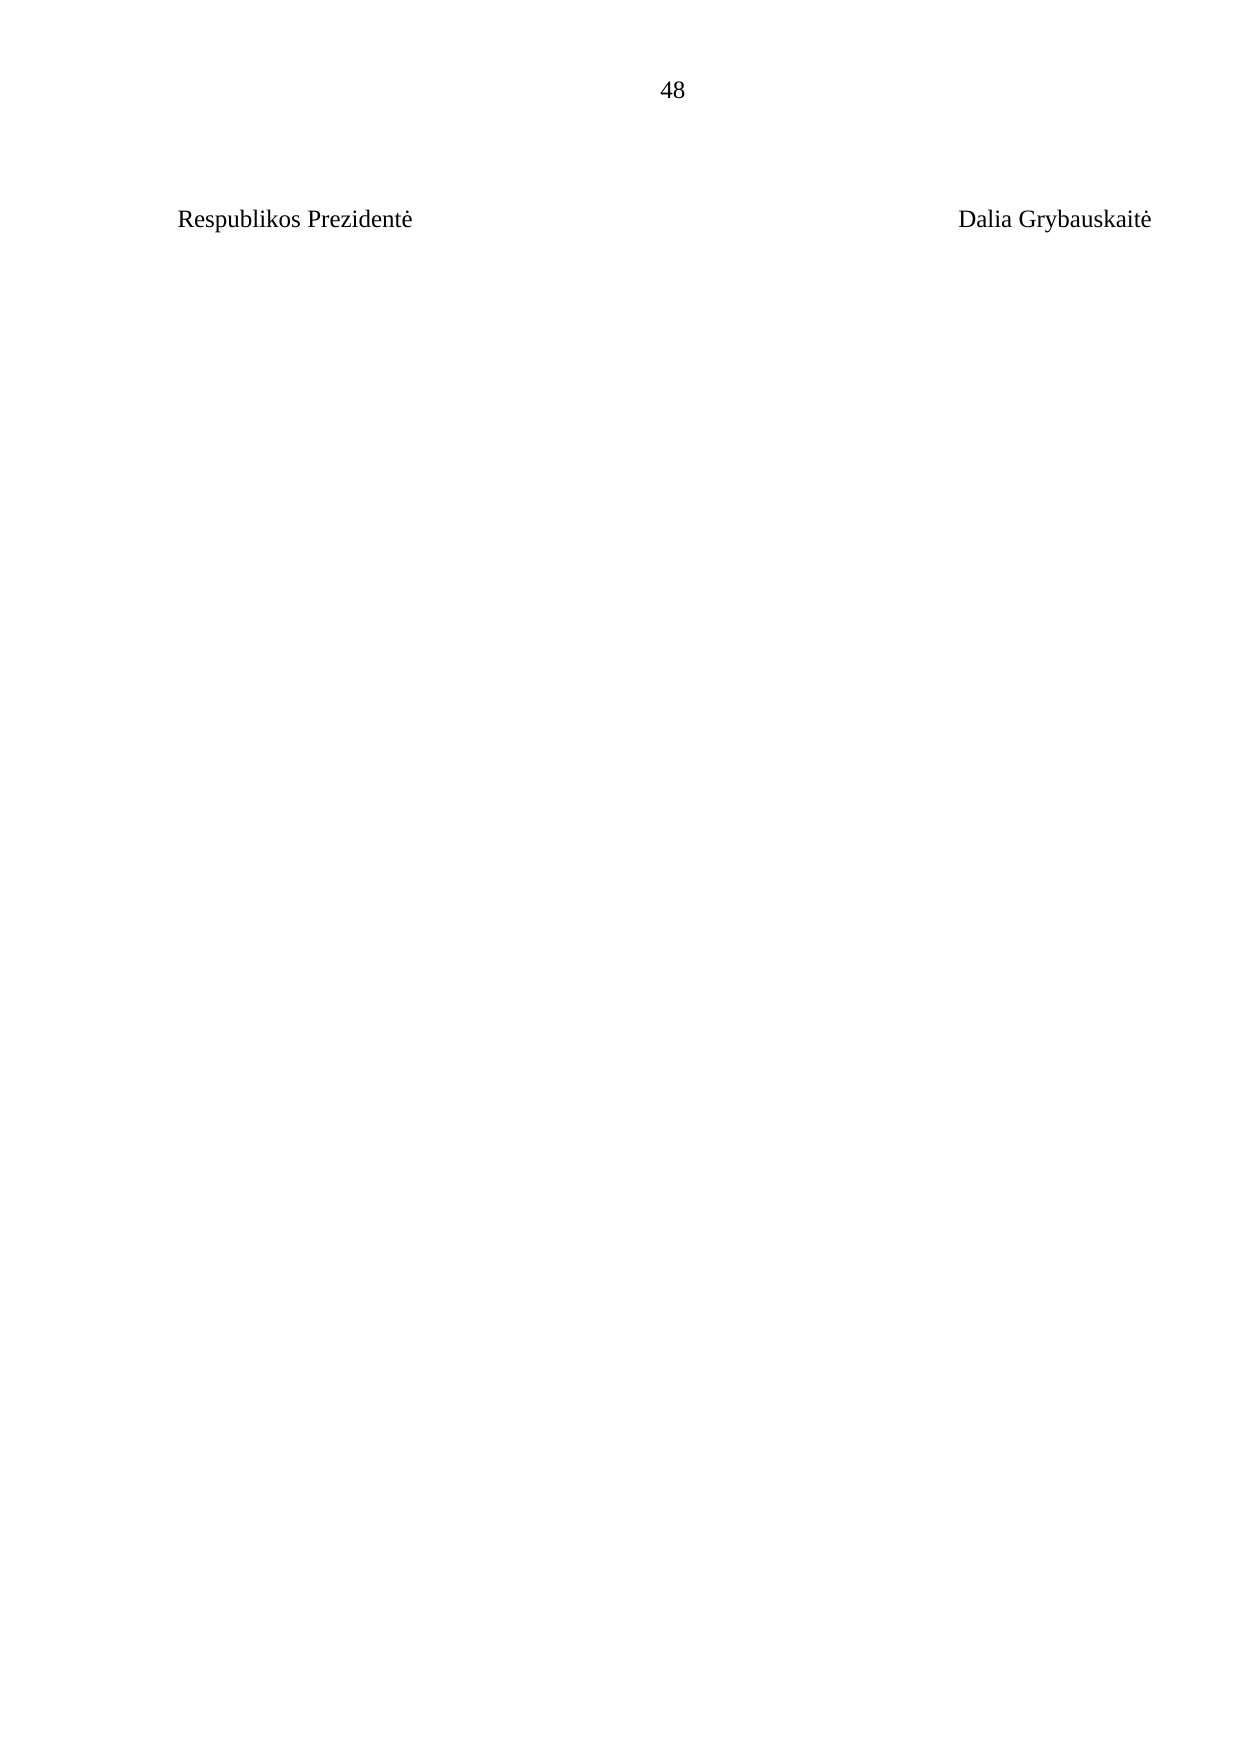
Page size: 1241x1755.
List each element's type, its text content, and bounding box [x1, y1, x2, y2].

text Respublikos Prezidentė Dalia Grybauskaitė [177, 204, 1152, 233]
